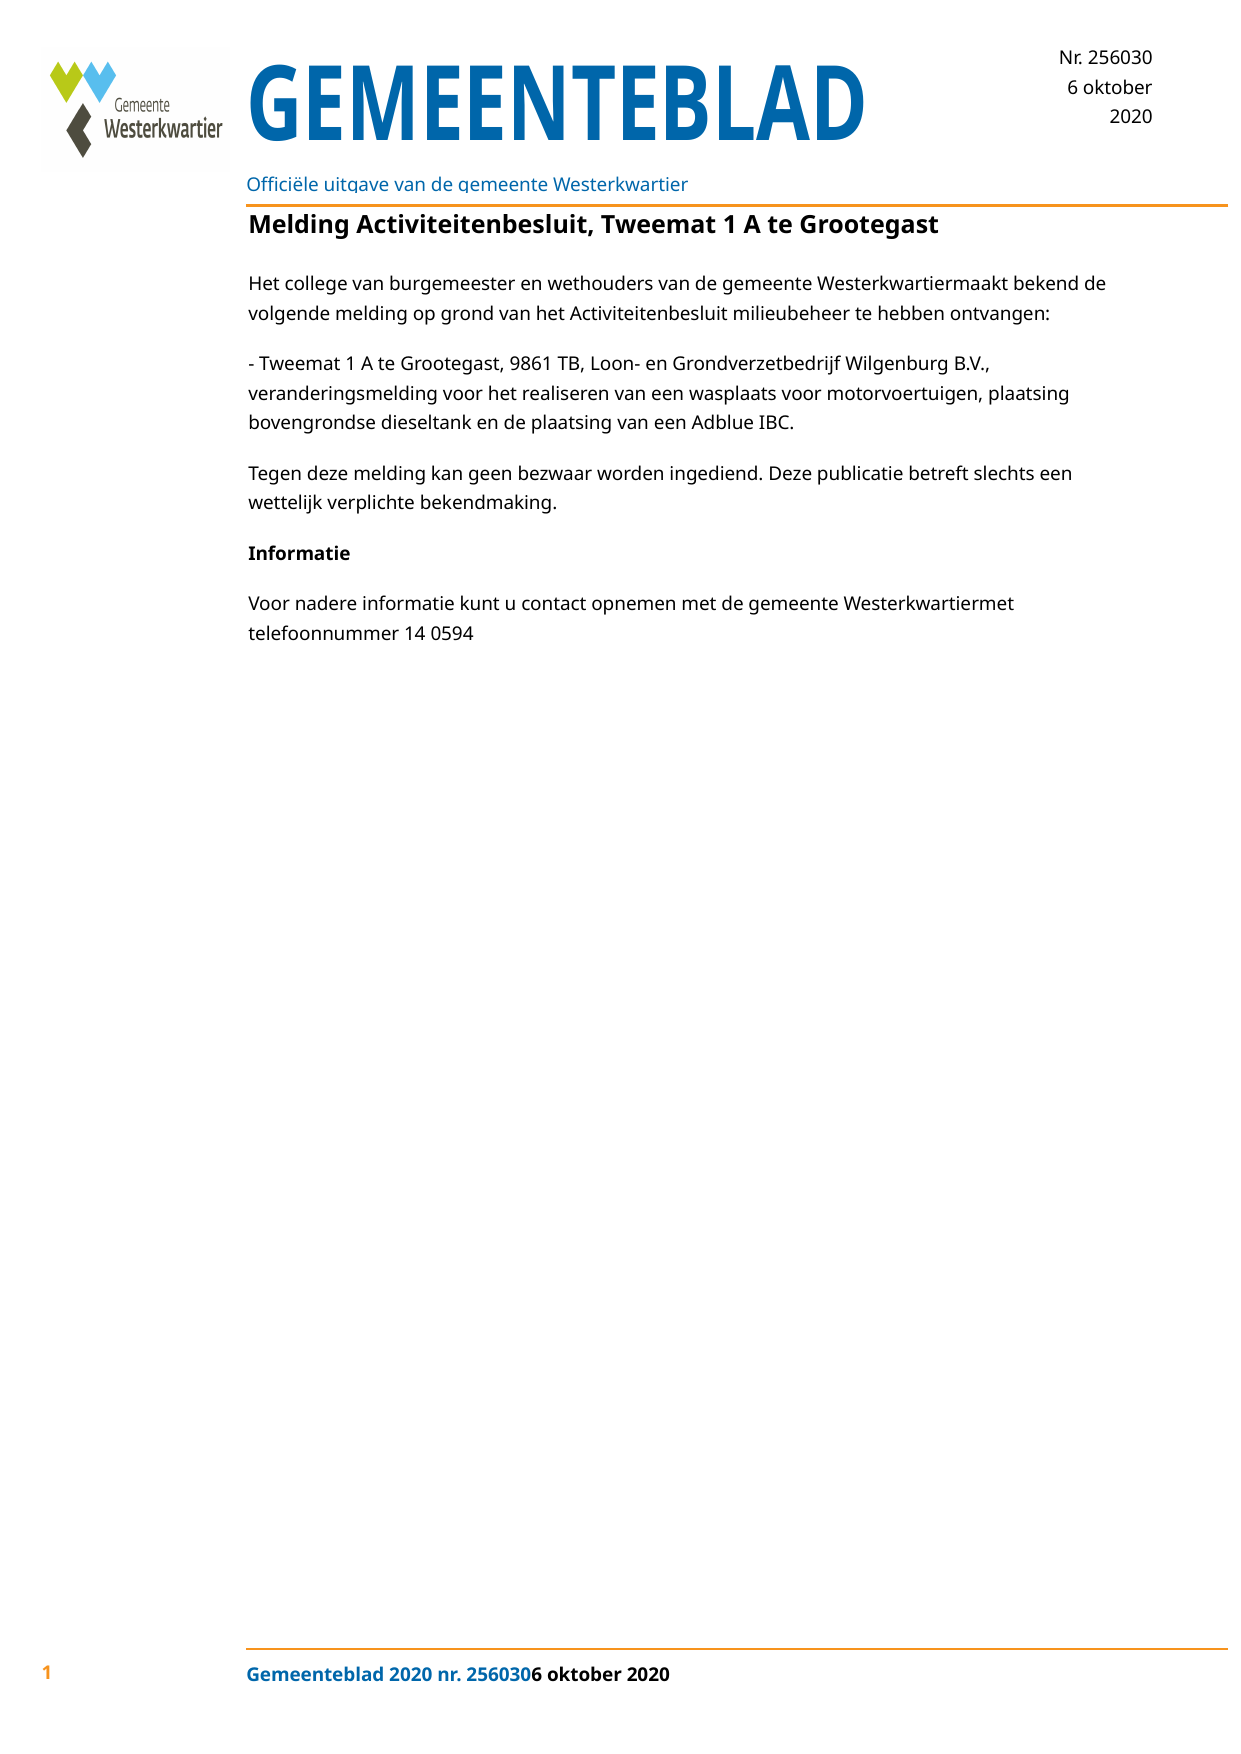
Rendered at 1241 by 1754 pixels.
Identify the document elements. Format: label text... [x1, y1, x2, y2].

text Het college van burgemeester en wethouders van de gemeente Westerkwartiermaakt bekend de volgende melding op grond van het Activiteitenbesluit milieubeheer te hebben ontvangen: [248, 270, 1152, 326]
text Informatie [248, 540, 1152, 566]
text Tegen deze melding kan geen bezwaar worden ingediend. Deze publicatie betreft slechts een wettelijk verplichte bekendmaking. [248, 460, 1152, 515]
text Melding Activiteitenbesluit, Tweemat 1 A te Grootegast [248, 207, 1152, 241]
picture [41, 47, 231, 172]
text Voor nadere informatie kunt u contact opnemen met de gemeente Westerkwartiermet telefoonnummer 14 0594 [248, 590, 1152, 646]
text - Tweemat 1 A te Grootegast, 9861 TB, Loon- en Grondverzetbedrijf Wilgenburg B.V., veranderingsmelding voor het realiseren van een wasplaats voor motorvoertuigen, plaatsing bovengrondse dieseltank en de plaatsing van een Adblue IBC. [248, 350, 1152, 435]
